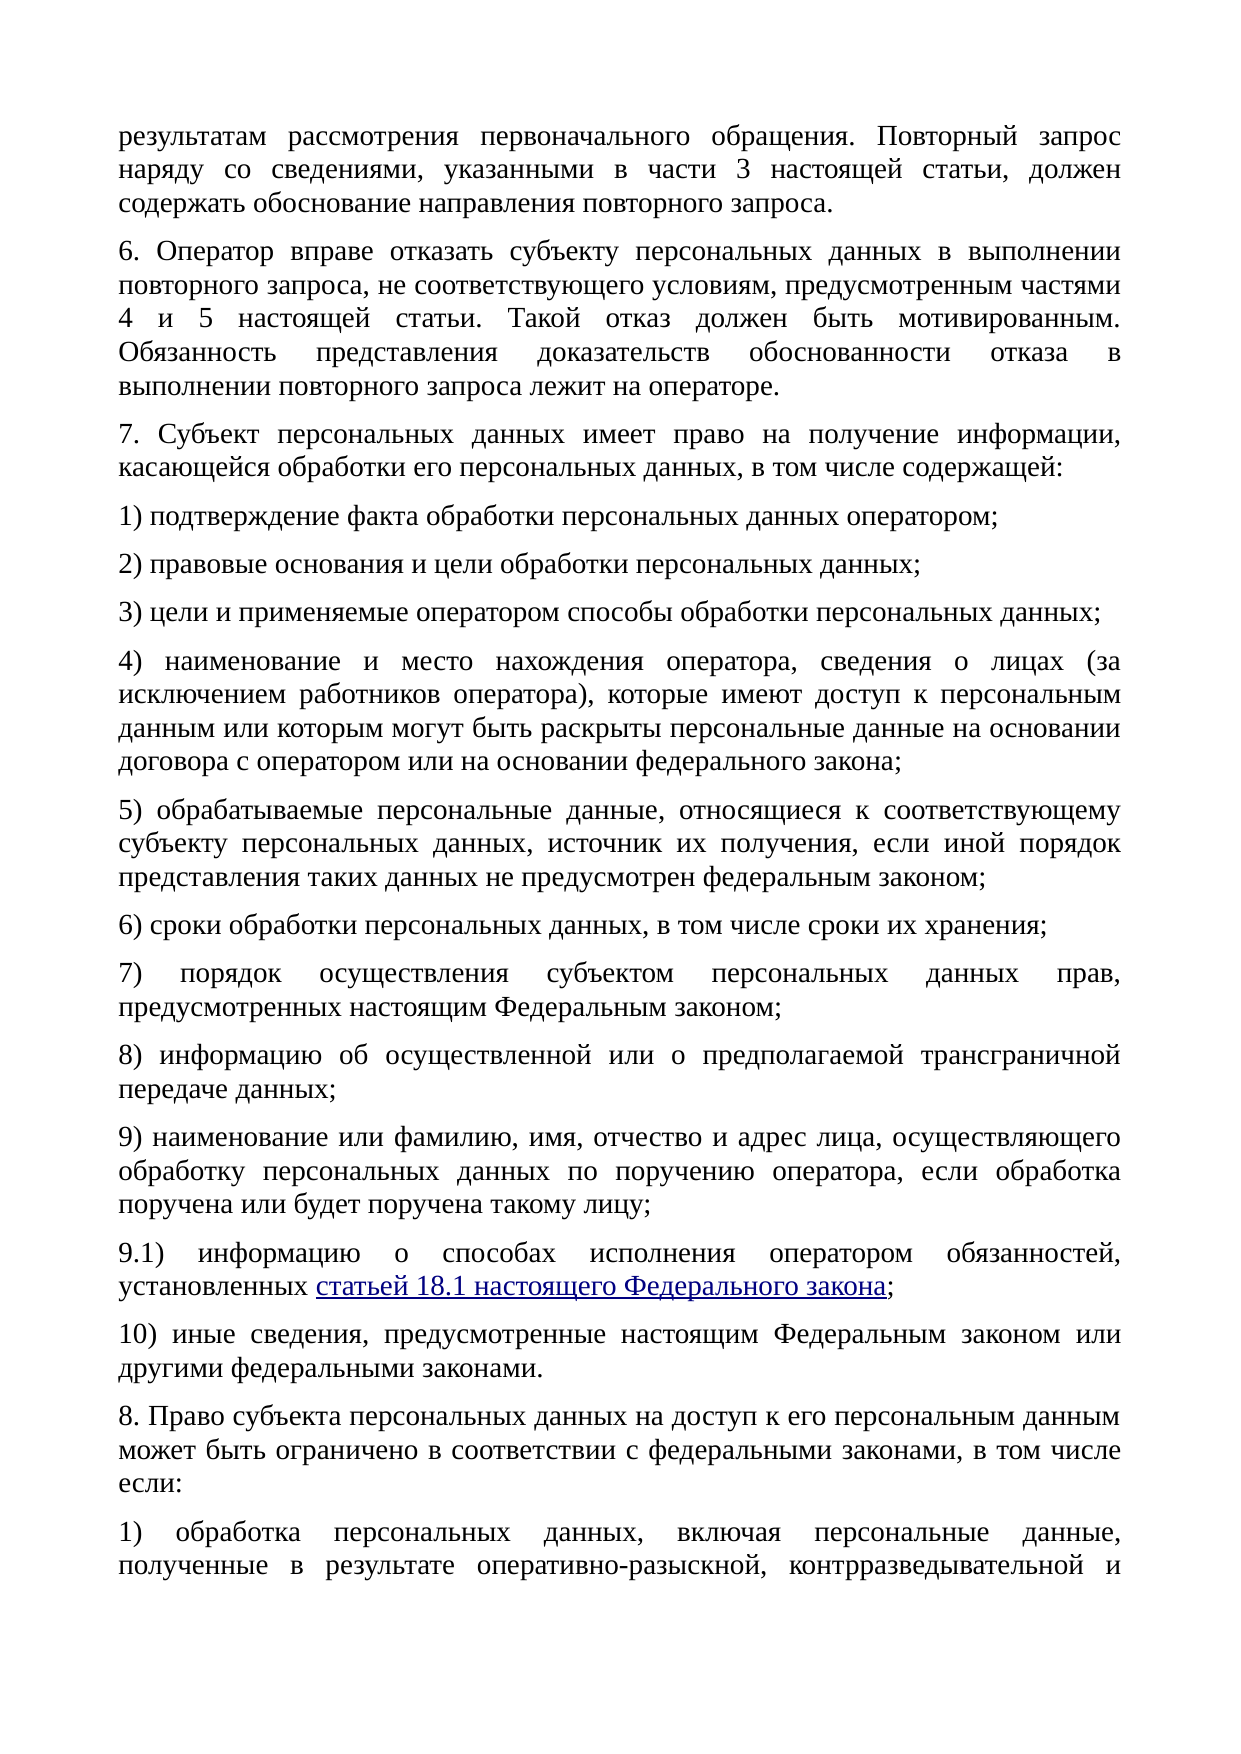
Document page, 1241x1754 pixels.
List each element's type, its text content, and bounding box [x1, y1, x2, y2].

text 8) информацию об осуществленной или о предполагаемой трансграничной передаче данных; [118, 1037, 1122, 1104]
text 2) правовые основания и цели обработки персональных данных; [118, 546, 1122, 580]
text 9.1) информацию о способах исполнения оператором обязанностей, установленных статьей 18.1 настоящего Федерального закона; [118, 1235, 1122, 1302]
text 9) наименование или фамилию, имя, отчество и адрес лица, осуществляющего обработку персональных данных по поручению оператора, если обработка поручена или будет поручена такому лицу; [118, 1119, 1122, 1220]
text 4) наименование и место нахождения оператора, сведения о лицах (за исключением работников оператора), которые имеют доступ к персональным данным или которым могут быть раскрыты персональные данные на основании договора с оператором или на основании федерального закона; [118, 643, 1122, 777]
text 7) порядок осуществления субъектом персональных данных прав, предусмотренных настоящим Федеральным законом; [118, 956, 1122, 1023]
text 7. Субъект персональных данных имеет право на получение информации, касающейся обработки его персональных данных, в том числе содержащей: [118, 416, 1122, 483]
text 6. Оператор вправе отказать субъекту персональных данных в выполнении повторного запроса, не соответствующего условиям, предусмотренным частями 4 и 5 настоящей статьи. Такой отказ должен быть мотивированным. Обязанность представления доказательств обоснованности отказа в выполнении повторного запроса лежит на операторе. [118, 233, 1122, 401]
text 3) цели и применяемые оператором способы обработки персональных данных; [118, 594, 1122, 628]
text 5) обрабатываемые персональные данные, относящиеся к соответствующему субъекту персональных данных, источник их получения, если иной порядок представления таких данных не предусмотрен федеральным законом; [118, 792, 1122, 892]
text 10) иные сведения, предусмотренные настоящим Федеральным законом или другими федеральными законами. [118, 1317, 1122, 1384]
text 1) подтверждение факта обработки персональных данных оператором; [118, 498, 1122, 531]
text результатам рассмотрения первоначального обращения. Повторный запрос наряду со сведениями, указанными в части 3 настоящей статьи, должен содержать обоснование направления повторного запроса. [118, 118, 1122, 219]
text 1) обработка персональных данных, включая персональные данные, полученные в результате оперативно-разыскной, контрразведывательной и [118, 1514, 1122, 1581]
text 6) сроки обработки персональных данных, в том числе сроки их хранения; [118, 907, 1122, 941]
text 8. Право субъекта персональных данных на доступ к его персональным данным может быть ограничено в соответствии с федеральными законами, в том числе если: [118, 1398, 1122, 1499]
